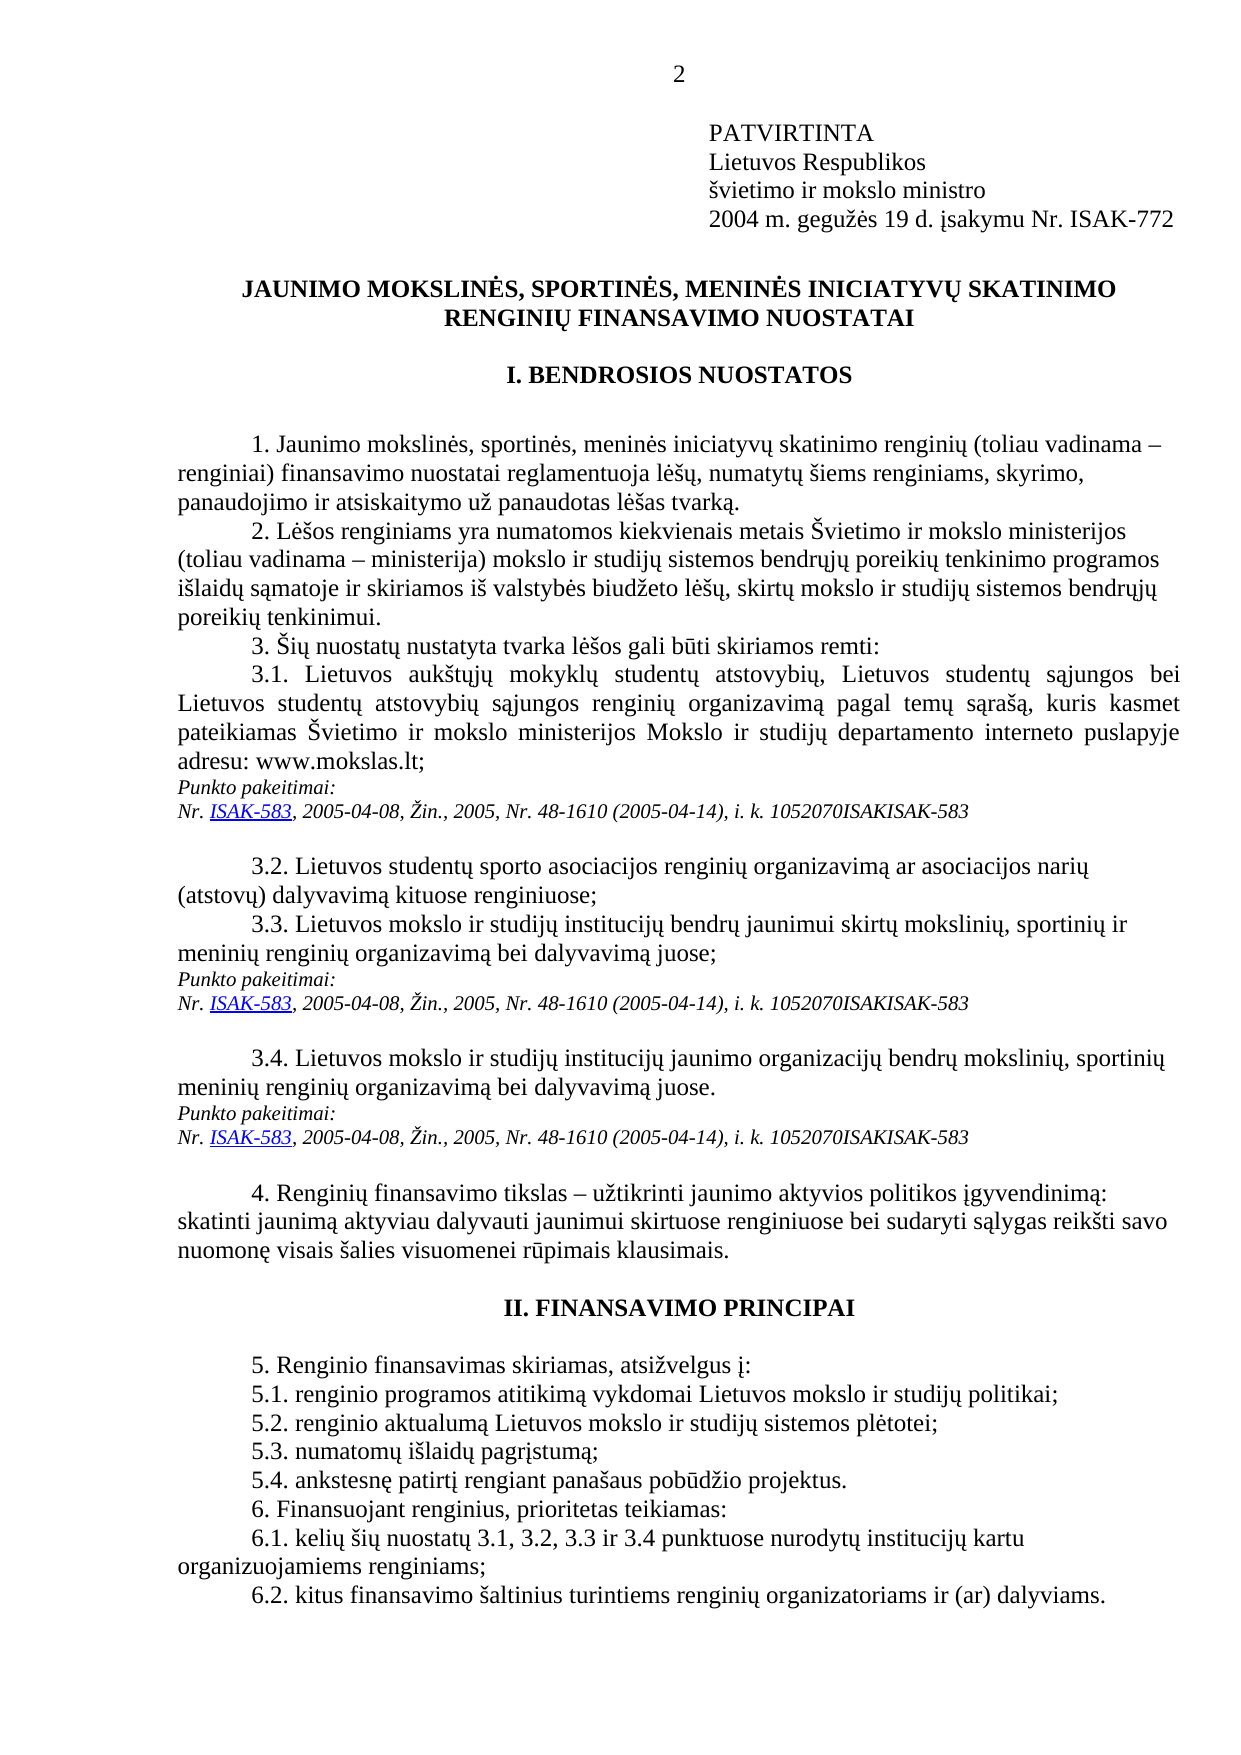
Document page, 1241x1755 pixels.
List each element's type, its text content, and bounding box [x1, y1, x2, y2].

text 3. Šių nuostatų nustatyta tvarka lėšos gali būti skiriamos remti: [177, 631, 1181, 659]
text II. FINANSAVIMO PRINCIPAI [177, 1293, 1181, 1321]
text 1. Jaunimo mokslinės, sportinės, meninės iniciatyvų skatinimo renginių (toliau vadinama – renginiai) finansavimo nuostatai reglamentuoja lėšų, numatytų šiems renginiams, skyrimo, panaudojimo ir atsiskaitymo už panaudotas lėšas tvarką. [177, 429, 1181, 516]
text 3.3. Lietuvos mokslo ir studijų institucijų bendrų jaunimui skirtų mokslinių, sportinių ir meninių renginių organizavimą bei dalyvavimą juose; [177, 909, 1181, 966]
text Nr. ISAK-583, 2005-04-08, Žin., 2005, Nr. 48-1610 (2005-04-14), i. k. 1052070ISAKISAK-583 [177, 799, 1181, 823]
text 5.1. renginio programos atitikimą vykdomai Lietuvos mokslo ir studijų politikai; [177, 1379, 1181, 1408]
text švietimo ir mokslo ministro [177, 176, 1181, 204]
text 6.2. kitus finansavimo šaltinius turintiems renginių organizatoriams ir (ar) dalyviams. [177, 1580, 1181, 1609]
text 6.1. kelių šių nuostatų 3.1, 3.2, 3.3 ir 3.4 punktuose nurodytų institucijų kartu organizuojamiems renginiams; [177, 1523, 1181, 1580]
text 5.2. renginio aktualumą Lietuvos mokslo ir studijų sistemos plėtotei; [177, 1408, 1181, 1436]
text 3.4. Lietuvos mokslo ir studijų institucijų jaunimo organizacijų bendrų mokslinių, sportinių meninių renginių organizavimą bei dalyvavimą juose. [177, 1043, 1181, 1101]
text Punkto pakeitimai: [177, 966, 1181, 991]
text 2. Lėšos renginiams yra numatomos kiekvienais metais Švietimo ir mokslo ministerijos (toliau vadinama – ministerija) mokslo ir studijų sistemos bendrųjų poreikių tenkinimo programos išlaidų sąmatoje ir skiriamos iš valstybės biudžeto lėšų, skirtų mokslo ir studijų sistemos bendrųjų poreikių tenkinimui. [177, 516, 1181, 631]
text Nr. ISAK-583, 2005-04-08, Žin., 2005, Nr. 48-1610 (2005-04-14), i. k. 1052070ISAKISAK-583 [177, 1125, 1181, 1149]
text 3.1. Lietuvos aukštųjų mokyklų studentų atstovybių, Lietuvos studentų sąjungos bei Lietuvos studentų atstovybių sąjungos renginių organizavimą pagal temų sąrašą, kuris kasmet pateikiamas Švietimo ir mokslo ministerijos Mokslo ir studijų departamento interneto puslapyje adresu: www.mokslas.lt; [177, 659, 1181, 774]
text 3.2. Lietuvos studentų sporto asociacijos renginių organizavimą ar asociacijos narių (atstovų) dalyvavimą kituose renginiuose; [177, 851, 1181, 909]
text 5.3. numatomų išlaidų pagrįstumą; [177, 1436, 1181, 1465]
text JAUNIMO MOKSLINĖS, SPORTINĖS, MENINĖS INICIATYVŲ SKATINIMO RENGINIŲ FINANSAVIMO NUOSTATAI [177, 274, 1181, 331]
text 6. Finansuojant renginius, prioritetas teikiamas: [177, 1494, 1181, 1523]
text PATVIRTINTA [709, 118, 1181, 147]
text 5. Renginio finansavimas skiriamas, atsižvelgus į: [177, 1350, 1181, 1379]
text Punkto pakeitimai: [177, 1101, 1181, 1125]
text 5.4. ankstesnę patirtį rengiant panašaus pobūdžio projektus. [177, 1465, 1181, 1494]
text Punkto pakeitimai: [177, 774, 1181, 799]
text Nr. ISAK-583, 2005-04-08, Žin., 2005, Nr. 48-1610 (2005-04-14), i. k. 1052070ISAKISAK-583 [177, 991, 1181, 1014]
text 4. Renginių finansavimo tikslas – užtikrinti jaunimo aktyvios politikos įgyvendinimą: skatinti jaunimą aktyviau dalyvauti jaunimui skirtuose renginiuose bei sudaryti sąlygas reikšti savo nuomonę visais šalies visuomenei rūpimais klausimais. [177, 1178, 1181, 1264]
text 2004 m. gegužės 19 d. įsakymu Nr. ISAK-772 [177, 204, 1181, 233]
text I. BENDROSIOS NUOSTATOS [177, 360, 1181, 389]
text Lietuvos Respublikos [177, 147, 1181, 176]
